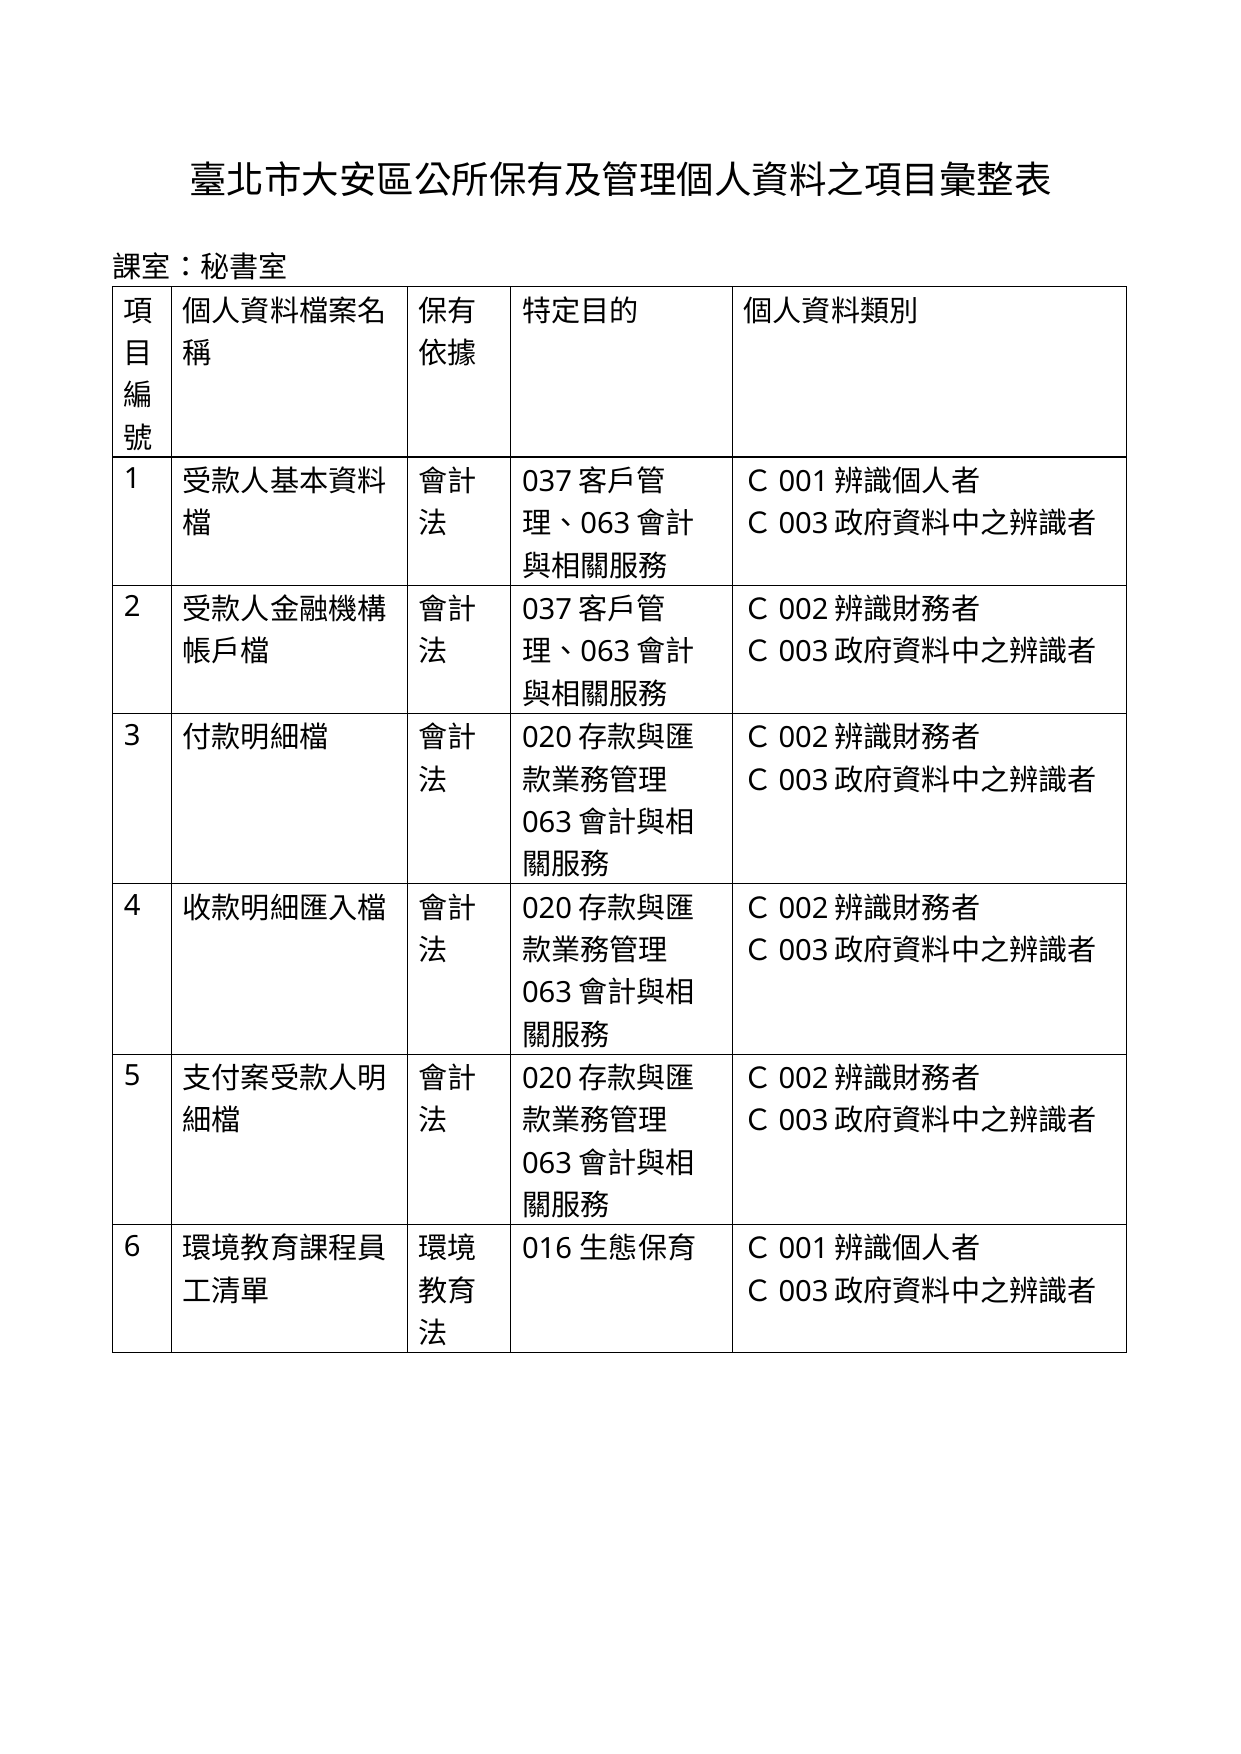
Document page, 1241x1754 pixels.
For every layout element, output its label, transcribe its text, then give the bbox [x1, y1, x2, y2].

table_cell 020存款與匯款業務管理 063會計與相關服務 [511, 714, 732, 883]
table_cell 2 [113, 586, 171, 713]
table_cell 5 [113, 1055, 171, 1224]
table_cell 020存款與匯款業務管理 063會計與相關服務 [511, 1055, 732, 1224]
table_header 個人資料檔案名稱 [172, 287, 407, 456]
table_cell 6 [113, 1225, 171, 1352]
table_cell 020存款與匯款業務管理 063會計與相關服務 [511, 884, 732, 1053]
table_cell Ｃ002辨識財務者 Ｃ003政府資料中之辨識者 [733, 1055, 1126, 1224]
text 課室：秘書室 [112, 244, 1128, 286]
table_cell Ｃ001辨識個人者 Ｃ003政府資料中之辨識者 [733, 458, 1126, 584]
table_cell 1 [113, 458, 171, 584]
table_cell 受款人基本資料檔 [172, 458, 407, 584]
table_cell 會計法 [408, 884, 510, 1053]
table_cell Ｃ002辨識財務者 Ｃ003政府資料中之辨識者 [733, 714, 1126, 883]
table_cell 016 生態保育 [511, 1225, 732, 1352]
table_cell 037客戶管理、063會計與相關服務 [511, 458, 732, 584]
table_cell 3 [113, 714, 171, 883]
table_cell 收款明細匯入檔 [172, 884, 407, 1053]
table_cell Ｃ001辨識個人者 Ｃ003政府資料中之辨識者 [733, 1225, 1126, 1352]
table_cell 付款明細檔 [172, 714, 407, 883]
table_cell 4 [113, 884, 171, 1053]
table_header 特定目的 [511, 287, 732, 456]
table_cell 受款人金融機構帳戶檔 [172, 586, 407, 713]
table_cell 環境教育課程員工清單 [172, 1225, 407, 1352]
table_header 項目編號 [113, 287, 171, 456]
table_header 保有依據 [408, 287, 510, 456]
table_cell 會計法 [408, 586, 510, 713]
table_cell 環境教育法 [408, 1225, 510, 1352]
text 臺北市大安區公所保有及管理個人資料之項目彙整表 [112, 150, 1128, 204]
table_cell 037客戶管理、063會計與相關服務 [511, 586, 732, 713]
table_cell 會計法 [408, 1055, 510, 1224]
table_cell 會計法 [408, 714, 510, 883]
table_cell Ｃ002辨識財務者 Ｃ003政府資料中之辨識者 [733, 884, 1126, 1053]
table_cell 支付案受款人明細檔 [172, 1055, 407, 1224]
table_header 個人資料類別 [733, 287, 1126, 456]
table_cell 會計法 [408, 458, 510, 584]
table_cell Ｃ002辨識財務者 Ｃ003政府資料中之辨識者 [733, 586, 1126, 713]
